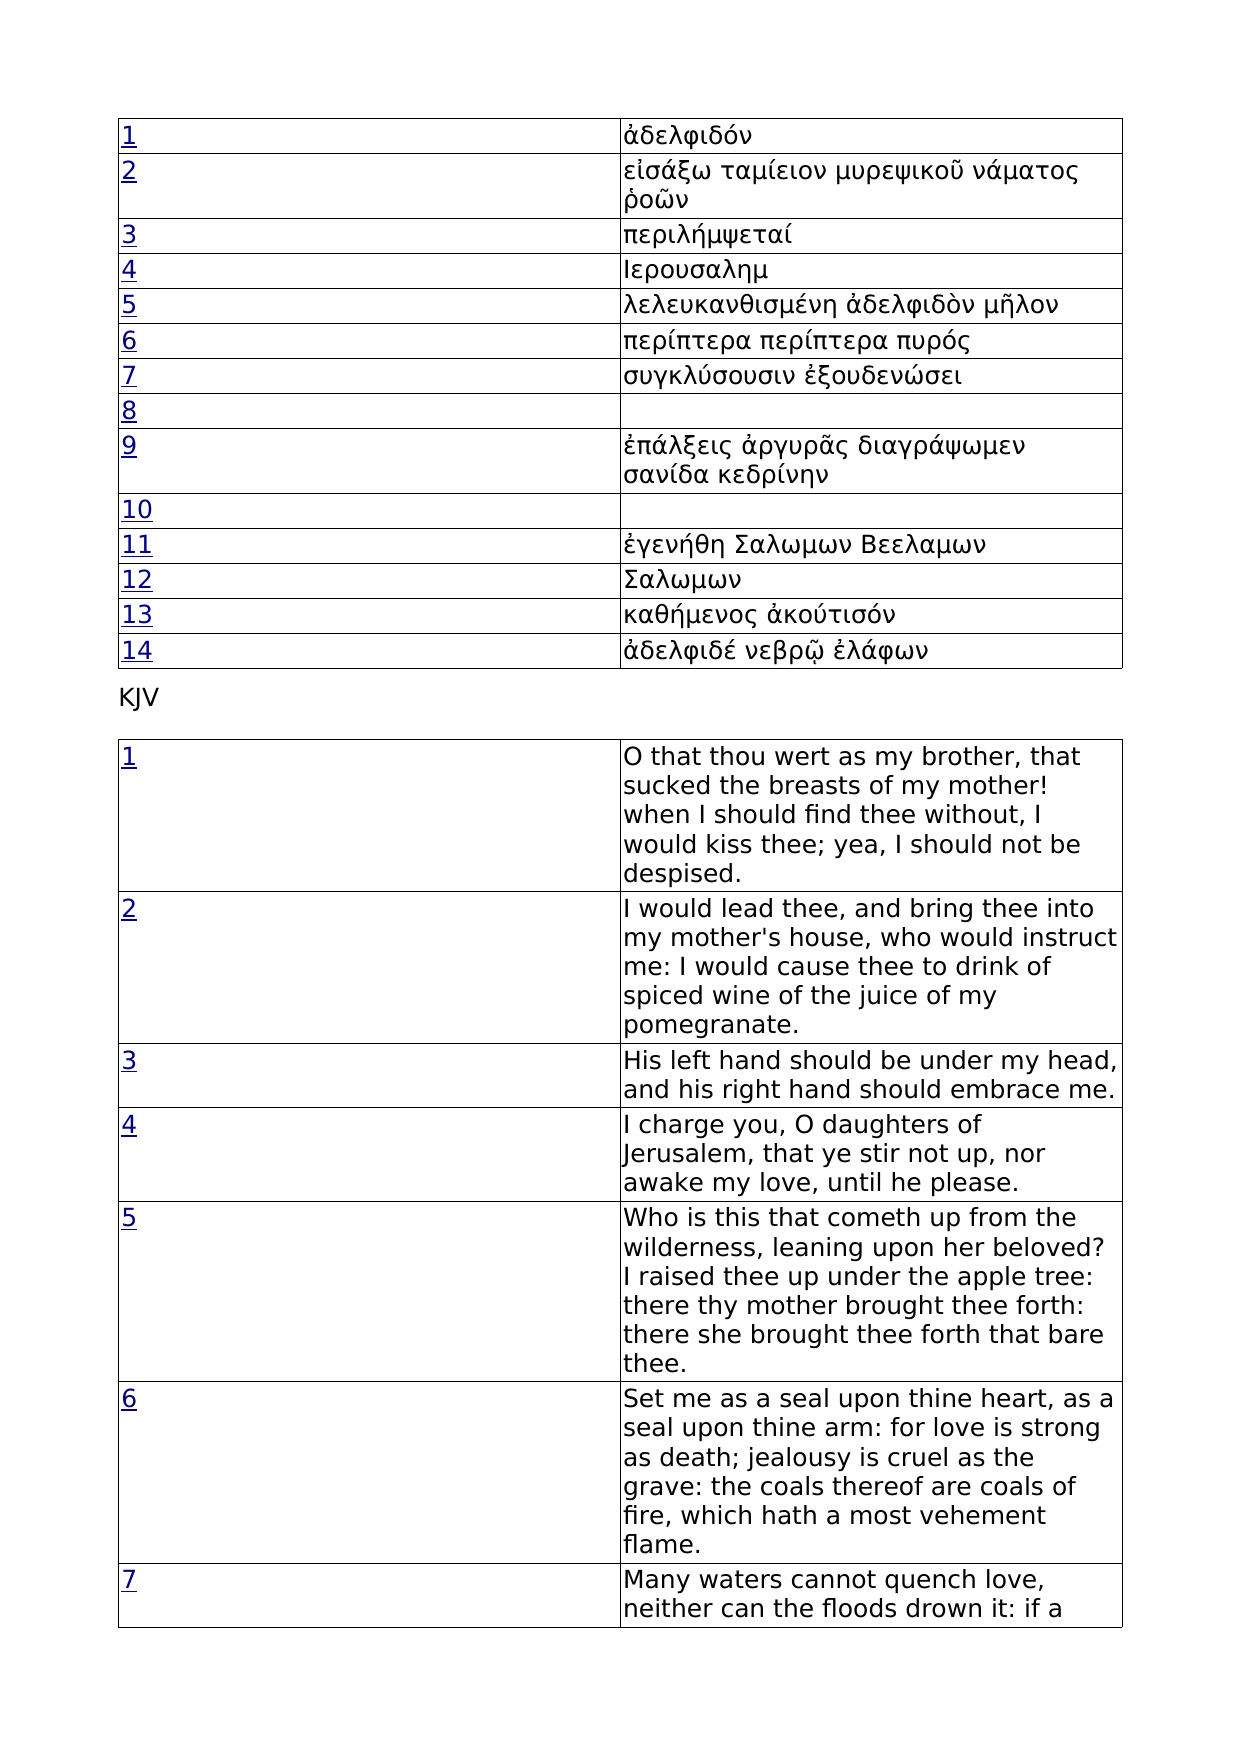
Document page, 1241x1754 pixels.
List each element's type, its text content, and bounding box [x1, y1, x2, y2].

table_cell 4 [119, 1108, 620, 1201]
table_header 1 [119, 740, 620, 891]
table_cell ἀδελφιδέ νεβρῷ ἐλάφων [621, 634, 1122, 668]
table_cell 3 [119, 219, 620, 253]
table_cell 10 [119, 494, 620, 527]
table_header 1 [119, 119, 620, 153]
table_cell Many waters cannot quench love, neither can the floods drown it: if a [621, 1564, 1122, 1627]
table_cell 2 [119, 892, 620, 1043]
table_cell 14 [119, 634, 620, 668]
table_cell ἐγενήθη Σαλωμων Βεελαμων [621, 529, 1122, 563]
table_cell His left hand should be under my head, and his right hand should embrace me. [621, 1044, 1122, 1107]
table_header ἀδελφιδόν [621, 119, 1122, 153]
table_cell 11 [119, 529, 620, 563]
table_cell Who is this that cometh up from the wilderness, leaning upon her beloved? I raised thee up under the apple tree: there thy mother brought thee forth: there she brought thee forth that bare thee. [621, 1202, 1122, 1381]
text KJV [118, 683, 1122, 712]
table_cell 6 [119, 1382, 620, 1562]
table_cell 7 [119, 359, 620, 393]
table_cell 13 [119, 599, 620, 633]
table_cell 5 [119, 289, 620, 323]
table_cell 7 [119, 1564, 620, 1627]
table_cell καθήμενος ἀκούτισόν [621, 599, 1122, 633]
table_cell 9 [119, 429, 620, 492]
table_cell Ιερουσαλημ [621, 254, 1122, 288]
table_cell [621, 394, 1122, 428]
table_cell I would lead thee, and bring thee into my mother's house, who would instruct me: I would cause thee to drink of spiced wine of the juice of my pomegranate. [621, 892, 1122, 1043]
table_cell περιλήμψεταί [621, 219, 1122, 253]
table_cell 5 [119, 1202, 620, 1381]
table_cell Set me as a seal upon thine heart, as a seal upon thine arm: for love is strong as death; jealousy is cruel as the grave: the coals thereof are coals of fire, which hath a most vehement flame. [621, 1382, 1122, 1562]
table_cell περίπτερα περίπτερα πυρός [621, 324, 1122, 358]
table_cell 4 [119, 254, 620, 288]
table_header O that thou wert as my brother, that sucked the breasts of my mother! when I should find thee without, I would kiss thee; yea, I should not be despised. [621, 740, 1122, 891]
table_cell Σαλωμων [621, 564, 1122, 598]
table_cell 3 [119, 1044, 620, 1107]
table_cell 12 [119, 564, 620, 598]
table_cell [621, 494, 1122, 527]
table_cell I charge you, O daughters of Jerusalem, that ye stir not up, nor awake my love, until he please. [621, 1108, 1122, 1201]
table_cell συγκλύσουσιν ἐξουδενώσει [621, 359, 1122, 393]
table_cell λελευκανθισμένη ἀδελφιδὸν μῆλον [621, 289, 1122, 323]
table_cell ἐπάλξεις ἀργυρᾶς διαγράψωμεν σανίδα κεδρίνην [621, 429, 1122, 492]
table_cell 6 [119, 324, 620, 358]
table_cell 2 [119, 154, 620, 217]
table_cell εἰσάξω ταμίειον μυρεψικοῦ νάματος ῥοῶν [621, 154, 1122, 217]
table_cell 8 [119, 394, 620, 428]
